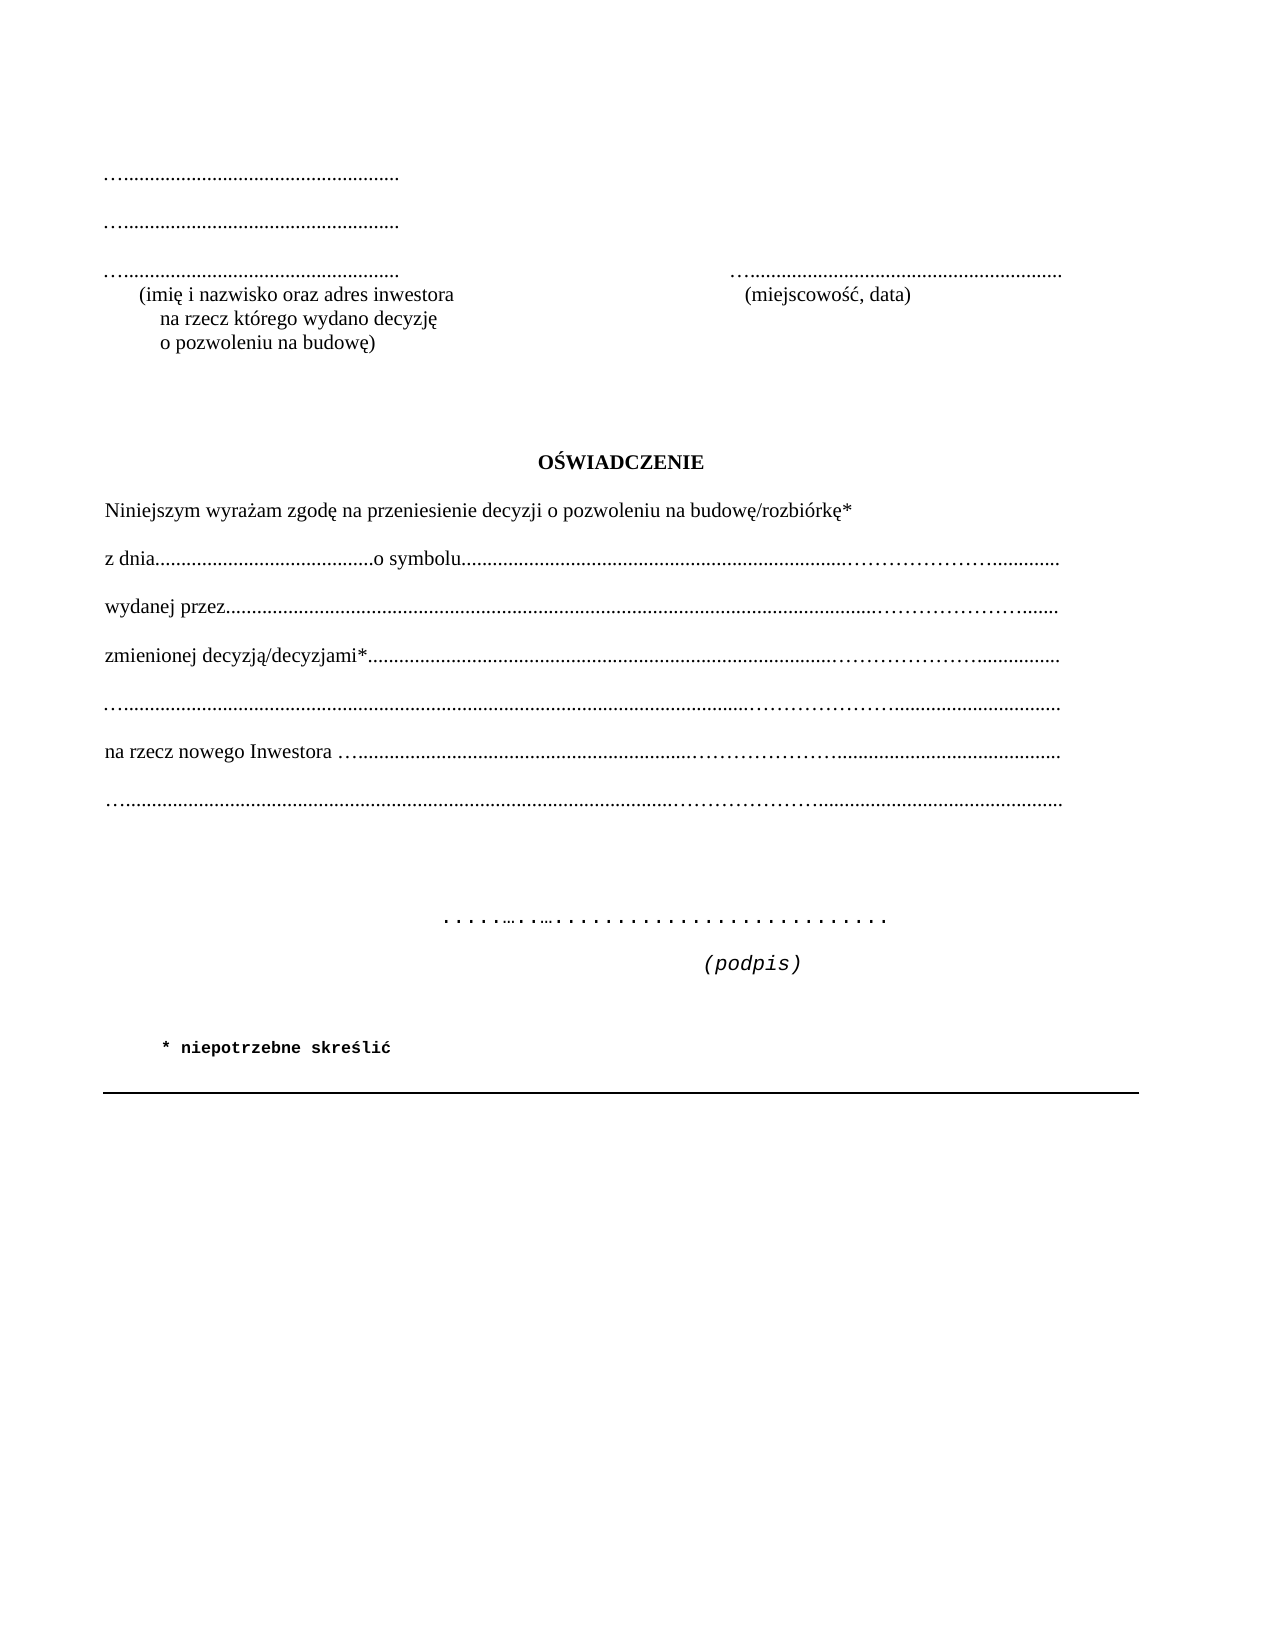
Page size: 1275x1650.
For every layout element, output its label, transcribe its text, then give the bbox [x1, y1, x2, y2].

text …..................................................... [102, 161, 1139, 185]
text ….........................................................................................................…………………............................................... [102, 787, 1139, 811]
text (podpis) [102, 953, 1139, 977]
text …........................................................................................................................…………………................................ [102, 691, 1139, 715]
text …..................................................... [102, 209, 1139, 233]
text z dnia..........................................o symbolu..........................................................................…………………............. [102, 546, 1139, 570]
text na rzecz którego wydano decyzję [102, 306, 1139, 330]
text Niniejszym wyrażam zgodę na przeniesienie decyzji o pozwoleniu na budowę/rozbiórkę* [102, 498, 1139, 522]
text .....…..…........................... [102, 906, 1139, 929]
text …..................................................... …............................................................ [102, 258, 1139, 282]
text (imię i nazwisko oraz adres inwestora (miejscowość, data) [102, 282, 1139, 306]
text o pozwoleniu na budowę) [102, 330, 1139, 354]
text wydanej przez.............................................................................................................................…………………....... [102, 594, 1139, 618]
text na rzecz nowego Inwestora …................................................................…………………........................................... [102, 739, 1139, 763]
text OŚWIADCZENIE [102, 450, 1139, 474]
text zmienionej decyzją/decyzjami*.........................................................................................…………………................ [102, 643, 1139, 667]
text * niepotrzebne skreślić [102, 1040, 1139, 1059]
